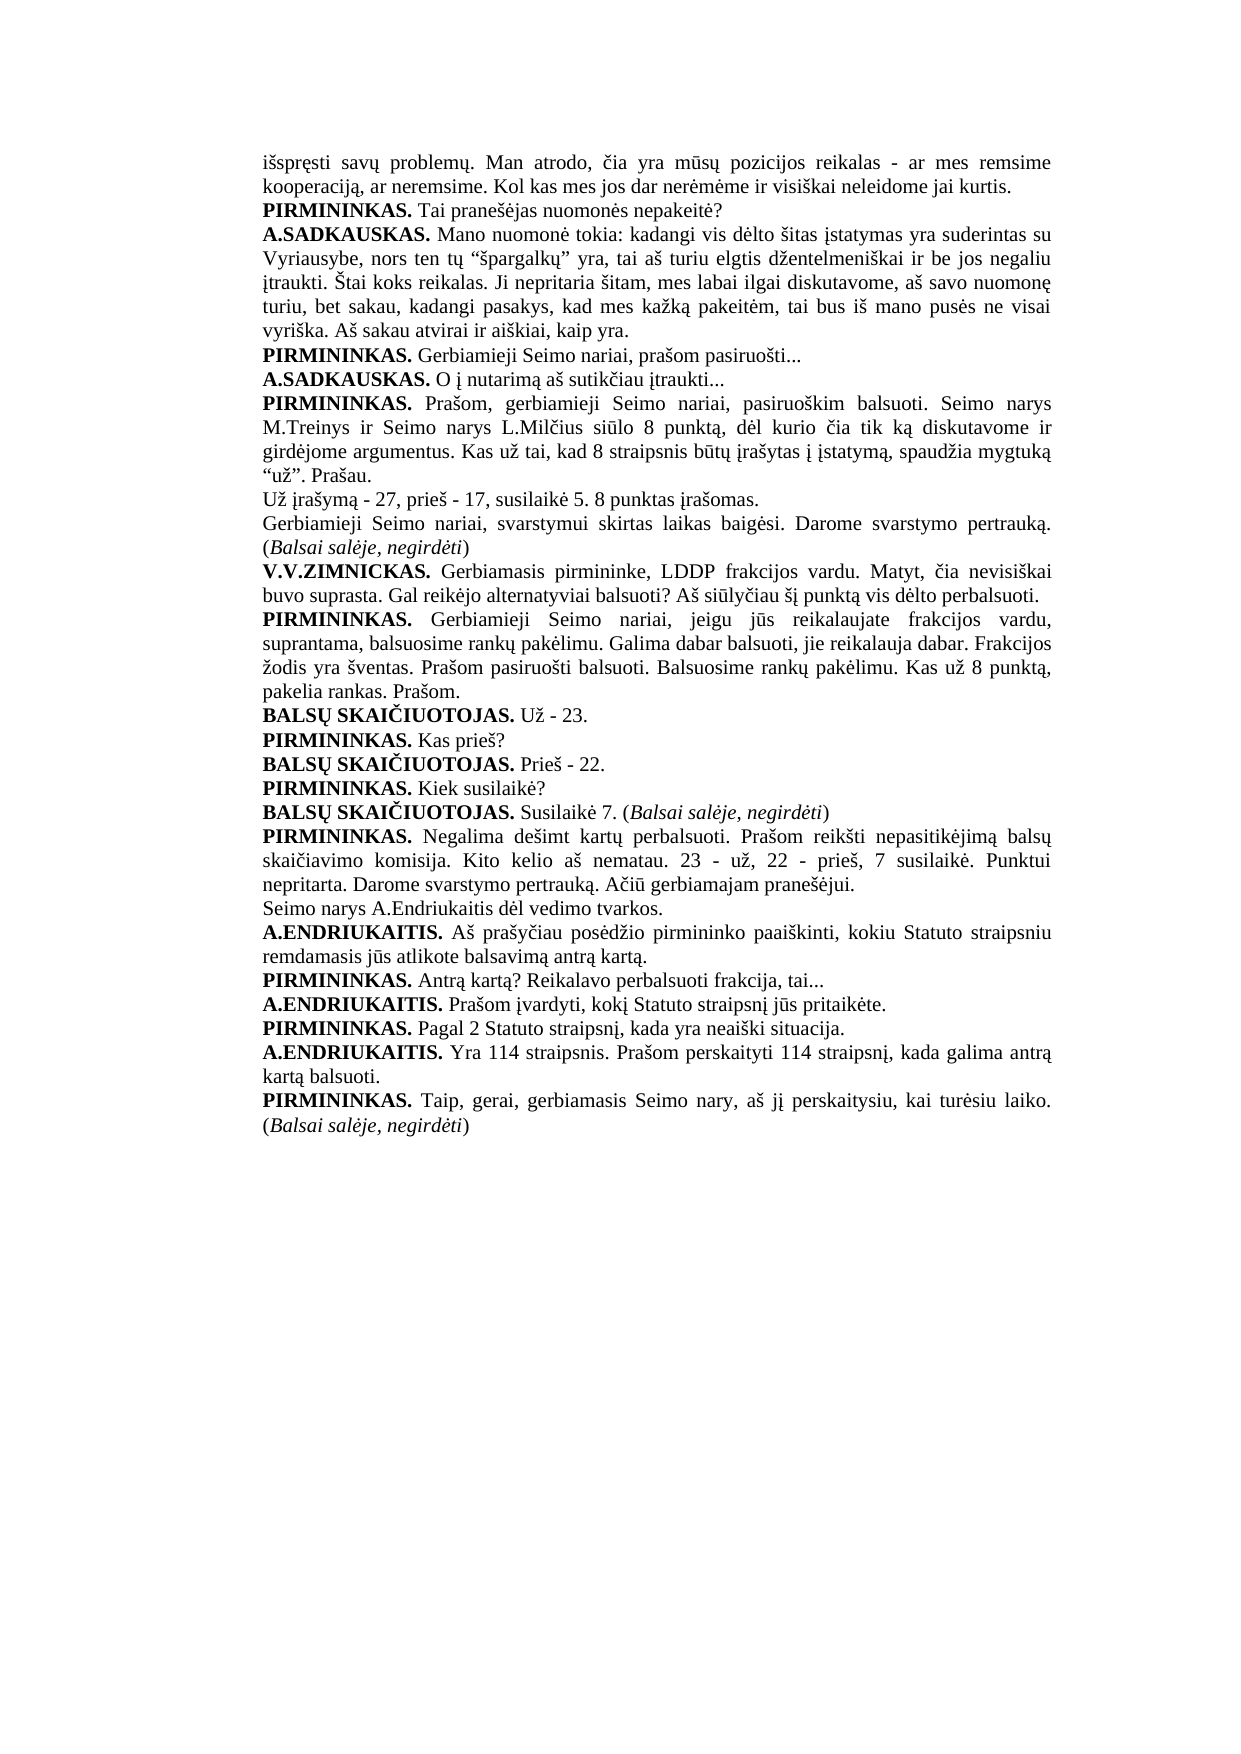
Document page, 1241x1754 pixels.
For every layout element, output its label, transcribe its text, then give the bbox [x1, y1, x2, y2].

text BALSŲ SKAIČIUOTOJAS. Prieš - 22. [262, 752, 1053, 776]
text PIRMININKAS. Prašom, gerbiamieji Seimo nariai, pasiruoškim balsuoti. Seimo narys M.Treinys ir Seimo narys L.Milčius siūlo 8 punktą, dėl kurio čia tik ką diskutavome ir girdėjome argumentus. Kas už tai, kad 8 straipsnis būtų įrašytas į įstatymą, spaudžia mygtuką “už”. Prašau. [262, 391, 1053, 487]
text PIRMININKAS. Pagal 2 Statuto straipsnį, kada yra neaiški situacija. [262, 1016, 1053, 1040]
text A.SADKAUSKAS. Mano nuomonė tokia: kadangi vis dėlto šitas įstatymas yra suderintas su Vyriausybe, nors ten tų “špargalkų” yra, tai aš turiu elgtis džentelmeniškai ir be jos negaliu įtraukti. Štai koks reikalas. Ji nepritaria šitam, mes labai ilgai diskutavome, aš savo nuomonę turiu, bet sakau, kadangi pasakys, kad mes kažką pakeitėm, tai bus iš mano pusės ne visai vyriška. Aš sakau atvirai ir aiškiai, kaip yra. [262, 222, 1053, 342]
text PIRMININKAS. Tai pranešėjas nuomonės nepakeitė? [262, 198, 1053, 222]
text išspręsti savų problemų. Man atrodo, čia yra mūsų pozicijos reikalas - ar mes remsime kooperaciją, ar neremsime. Kol kas mes jos dar nerėmėme ir visiškai neleidome jai kurtis. [262, 150, 1053, 198]
text Gerbiamieji Seimo nariai, svarstymui skirtas laikas baigėsi. Darome svarstymo pertrauką. (Balsai salėje, negirdėti) [262, 511, 1053, 559]
text PIRMININKAS. Taip, gerai, gerbiamasis Seimo nary, aš jį perskaitysiu, kai turėsiu laiko. (Balsai salėje, negirdėti) [262, 1088, 1053, 1137]
text PIRMININKAS. Antrą kartą? Reikalavo perbalsuoti frakcija, tai... [262, 968, 1053, 992]
text PIRMININKAS. Kas prieš? [262, 727, 1053, 752]
text PIRMININKAS. Kiek susilaikė? [262, 776, 1053, 800]
text PIRMININKAS. Gerbiamieji Seimo nariai, jeigu jūs reikalaujate frakcijos vardu, suprantama, balsuosime rankų pakėlimu. Galima dabar balsuoti, jie reikalauja dabar. Frakcijos žodis yra šventas. Prašom pasiruošti balsuoti. Balsuosime rankų pakėlimu. Kas už 8 punktą, pakelia rankas. Prašom. [262, 607, 1053, 703]
text A.ENDRIUKAITIS. Aš prašyčiau posėdžio pirmininko paaiškinti, kokiu Statuto straipsniu remdamasis jūs atlikote balsavimą antrą kartą. [262, 920, 1053, 968]
text PIRMININKAS. Gerbiamieji Seimo nariai, prašom pasiruošti... [262, 342, 1053, 367]
text Seimo narys A.Endriukaitis dėl vedimo tvarkos. [262, 896, 1053, 920]
text A.ENDRIUKAITIS. Yra 114 straipsnis. Prašom perskaityti 114 straipsnį, kada galima antrą kartą balsuoti. [262, 1040, 1053, 1088]
text Už įrašymą - 27, prieš - 17, susilaikė 5. 8 punktas įrašomas. [262, 487, 1053, 511]
text PIRMININKAS. Negalima dešimt kartų perbalsuoti. Prašom reikšti nepasitikėjimą balsų skaičiavimo komisija. Kito kelio aš nematau. 23 - už, 22 - prieš, 7 susilaikė. Punktui nepritarta. Darome svarstymo pertrauką. Ačiū gerbiamajam pranešėjui. [262, 824, 1053, 896]
text A.SADKAUSKAS. O į nutarimą aš sutikčiau įtraukti... [262, 367, 1053, 391]
text A.ENDRIUKAITIS. Prašom įvardyti, kokį Statuto straipsnį jūs pritaikėte. [262, 992, 1053, 1016]
text V.V.ZIMNICKAS. Gerbiamasis pirmininke, LDDP frakcijos vardu. Matyt, čia nevisiškai buvo suprasta. Gal reikėjo alternatyviai balsuoti? Aš siūlyčiau šį punktą vis dėlto perbalsuoti. [262, 559, 1053, 607]
text BALSŲ SKAIČIUOTOJAS. Susilaikė 7. (Balsai salėje, negirdėti) [262, 800, 1053, 824]
text BALSŲ SKAIČIUOTOJAS. Už - 23. [262, 703, 1053, 727]
